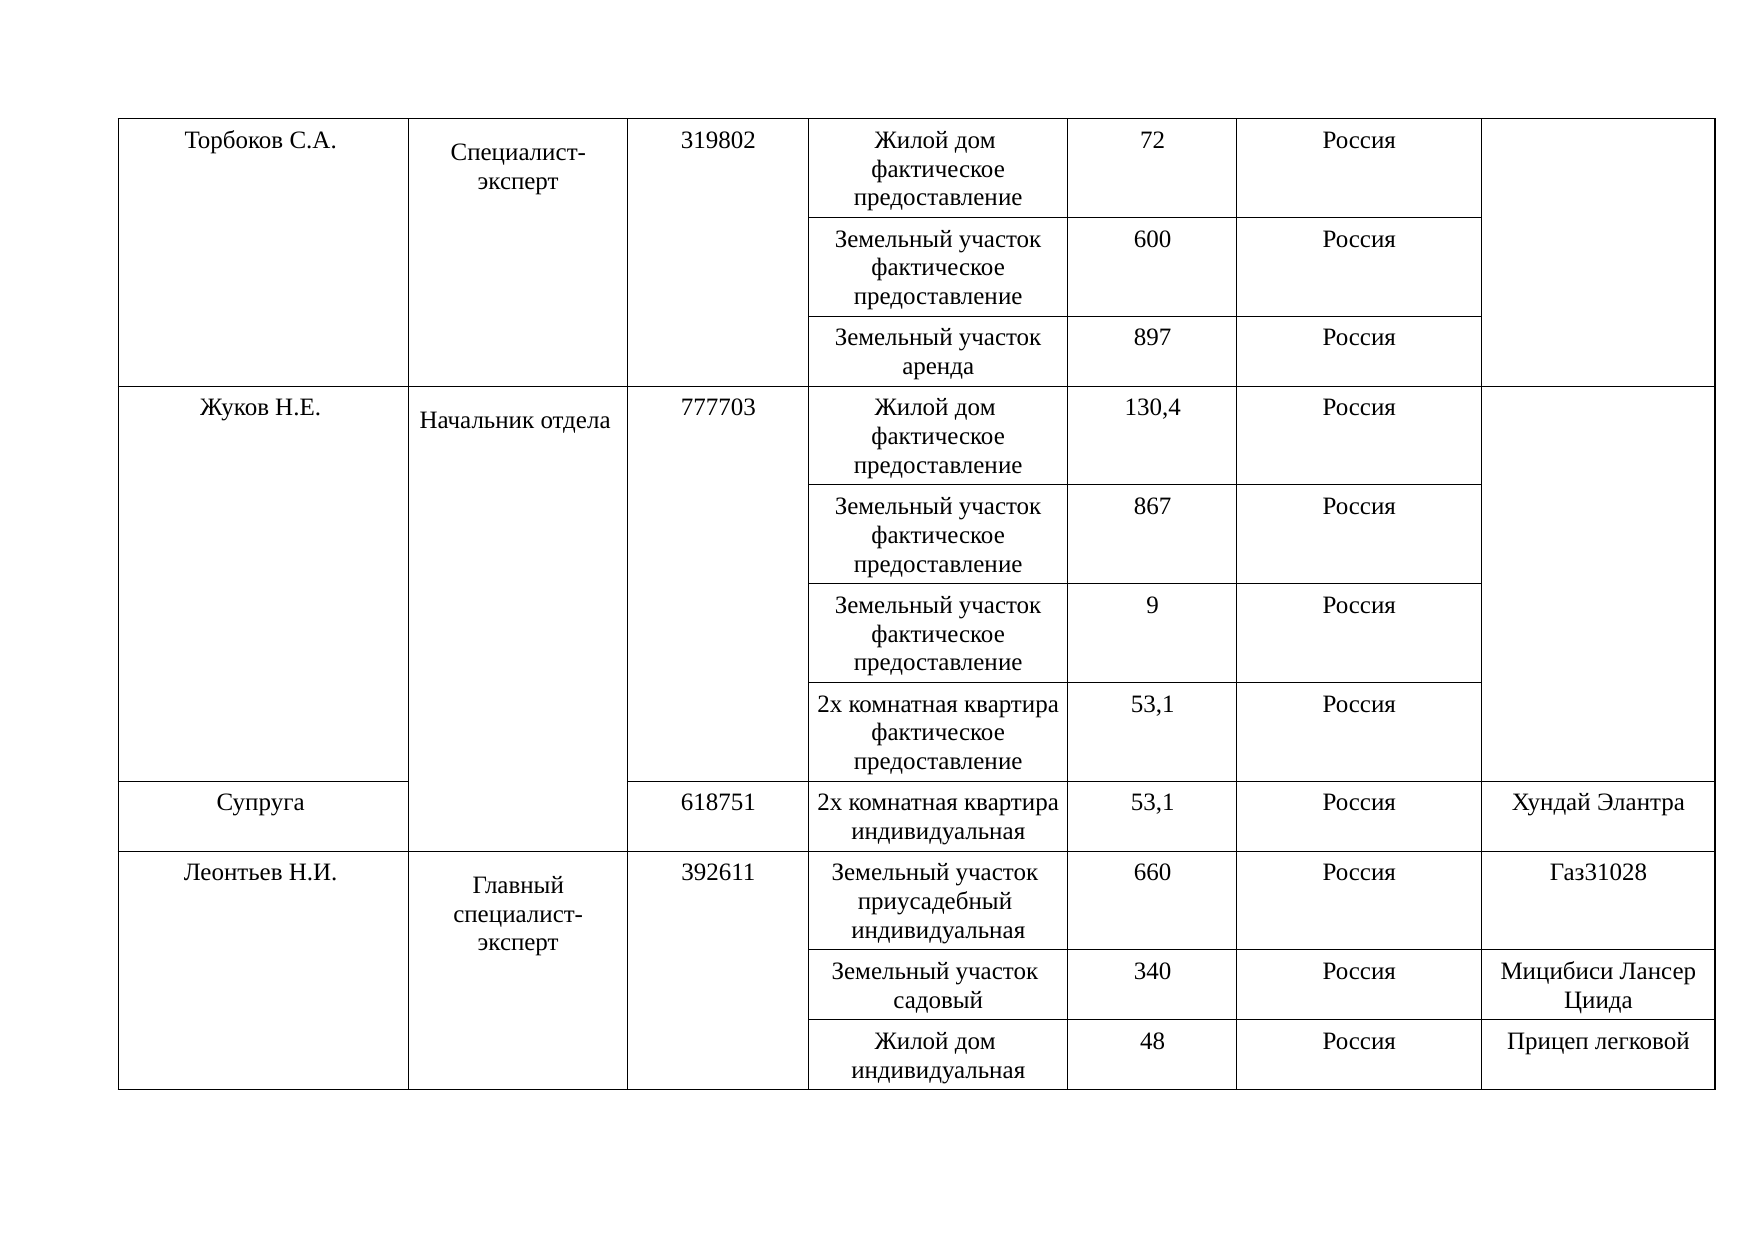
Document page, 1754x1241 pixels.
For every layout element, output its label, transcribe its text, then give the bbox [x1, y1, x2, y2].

table_cell Прицеп легковой [1482, 1020, 1714, 1089]
table_cell Россия [1237, 852, 1481, 949]
table_cell Земельный участок фактическое предоставление [809, 218, 1067, 316]
table_cell Россия [1237, 119, 1481, 217]
table_cell Газ31028 [1482, 852, 1714, 949]
table_cell 48 [1068, 1020, 1236, 1089]
table_cell 618751 [628, 782, 808, 851]
table_cell Супруга [119, 782, 408, 851]
table_cell Россия [1237, 218, 1481, 316]
table_cell Хундай Элантра [1482, 782, 1714, 851]
table_cell Мицибиси Лансер Циида [1482, 950, 1714, 1019]
table_cell Торбоков С.А. [119, 119, 408, 386]
table_cell 777703 [628, 387, 808, 781]
table_cell Россия [1237, 387, 1481, 484]
table_cell 9 [1068, 584, 1236, 682]
table_cell Жилой дом индивидуальная [809, 1020, 1067, 1089]
table_cell Жуков Н.Е. [119, 387, 408, 781]
table_cell Земельный участок фактическое предоставление [809, 584, 1067, 682]
table_cell Специалист-эксперт [409, 119, 627, 386]
table_cell 72 [1068, 119, 1236, 217]
table_cell 867 [1068, 485, 1236, 583]
table_cell 2х комнатная квартира индивидуальная [809, 782, 1067, 851]
table_cell Земельный участок приусадебный индивидуальная [809, 852, 1067, 949]
table_cell Россия [1237, 584, 1481, 682]
table_cell Главный специалист-эксперт [409, 852, 627, 1089]
table_cell Россия [1237, 950, 1481, 1019]
table_cell 897 [1068, 317, 1236, 386]
table_cell Россия [1237, 782, 1481, 851]
table_cell Россия [1237, 683, 1481, 781]
table_cell Жилой дом фактическое предоставление [809, 119, 1067, 217]
table_cell Леонтьев Н.И. [119, 852, 408, 1089]
table_cell [1482, 387, 1714, 781]
table_cell 600 [1068, 218, 1236, 316]
table_cell Земельный участок фактическое предоставление [809, 485, 1067, 583]
table_cell Россия [1237, 317, 1481, 386]
table_cell Земельный участок аренда [809, 317, 1067, 386]
table_cell 340 [1068, 950, 1236, 1019]
table_cell Жилой дом фактическое предоставление [809, 387, 1067, 484]
table_cell 660 [1068, 852, 1236, 949]
table_cell 2х комнатная квартира фактическое предоставление [809, 683, 1067, 781]
table_cell 319802 [628, 119, 808, 386]
table_cell 392611 [628, 852, 808, 1089]
table_cell 130,4 [1068, 387, 1236, 484]
table_cell 53,1 [1068, 782, 1236, 851]
table_cell Земельный участок садовый [809, 950, 1067, 1019]
table_cell Россия [1237, 485, 1481, 583]
table_cell [1482, 119, 1714, 386]
table_cell Россия [1237, 1020, 1481, 1089]
table_cell Начальник отдела [409, 387, 627, 851]
table_cell 53,1 [1068, 683, 1236, 781]
